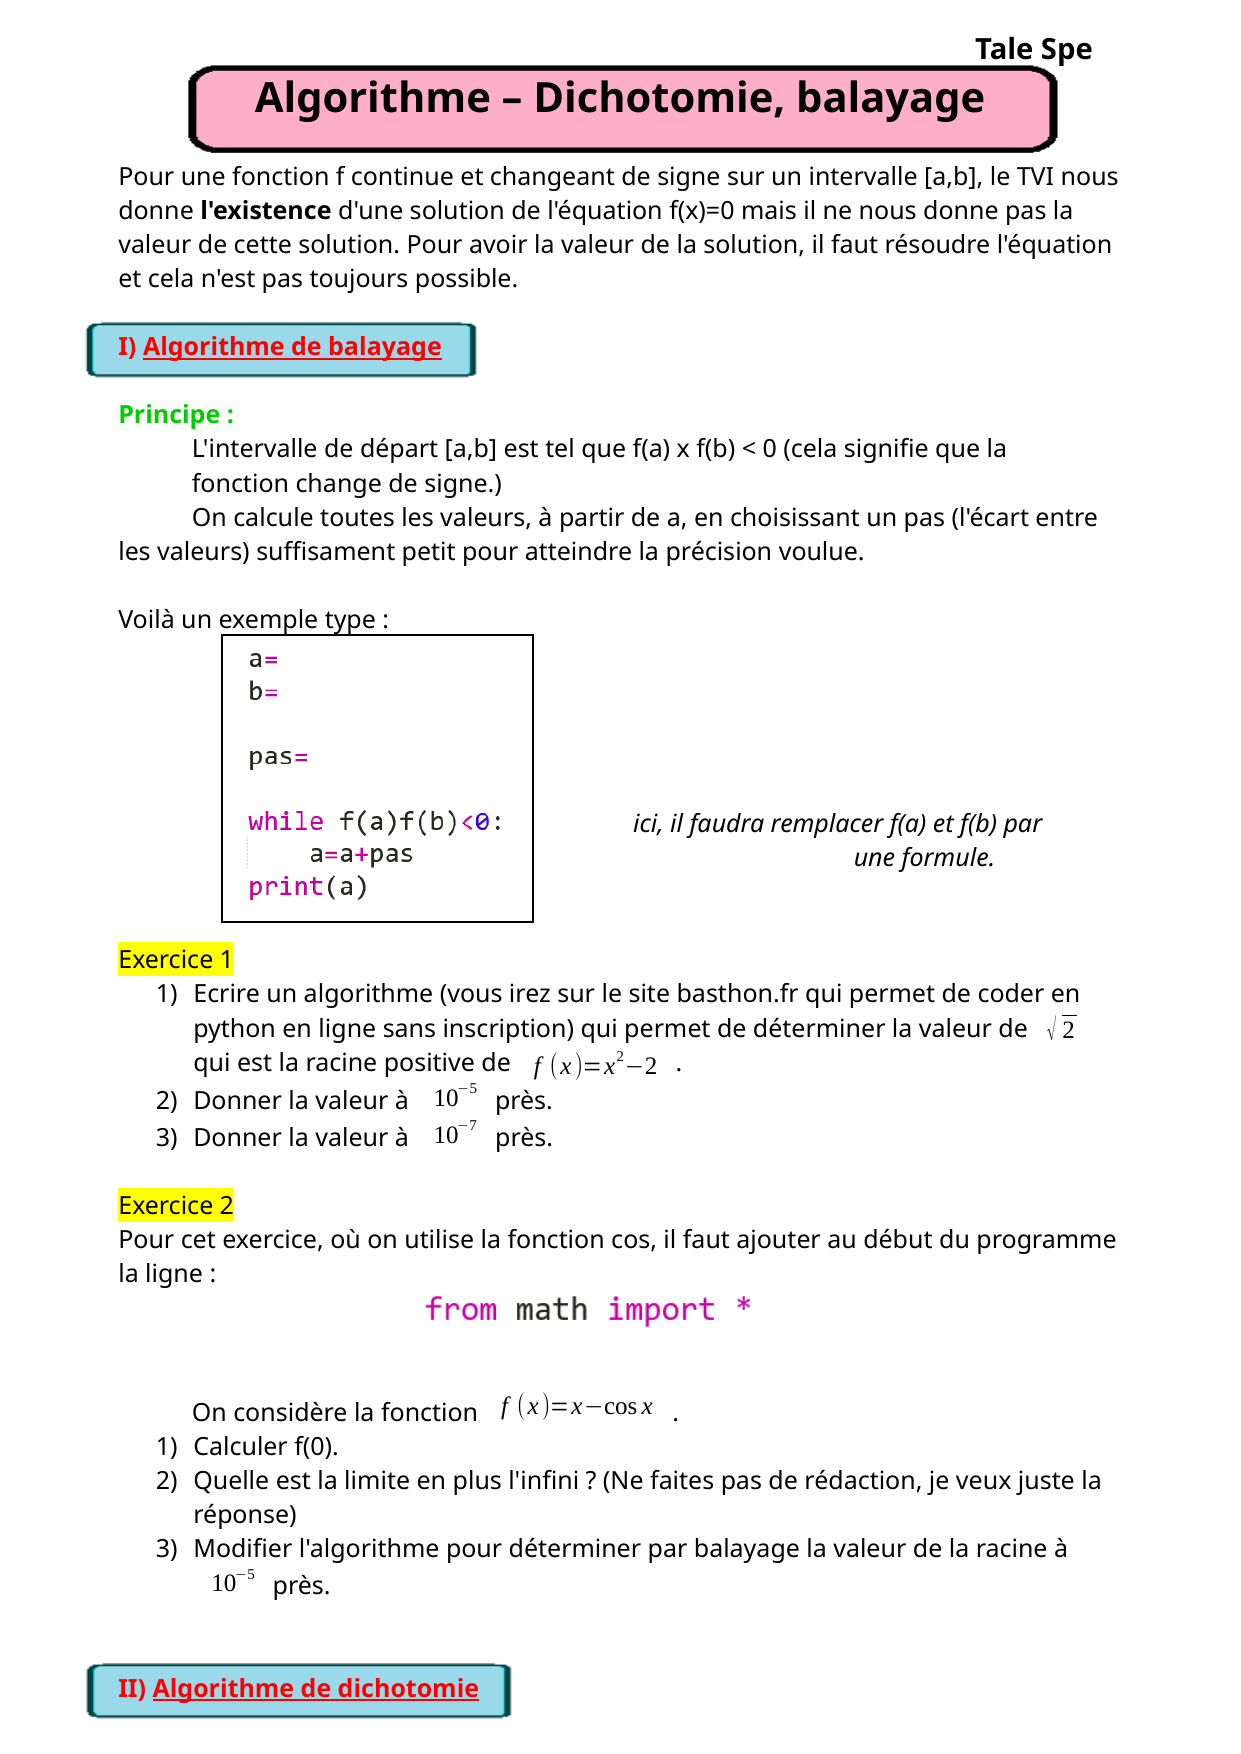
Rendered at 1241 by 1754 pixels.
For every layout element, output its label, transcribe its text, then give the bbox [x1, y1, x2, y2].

text Algorithme – Dichotomie, balayage [1061, 68, 1122, 124]
text Pour une fonction f continue et changeant de signe sur un intervalle [a,b], le TVI nous donne l'existence d'une solution de l'équation f(x)=0 mais il ne nous donne pas la valeur de cette solution. Pour avoir la valeur de la solution, il faut résoudre l'équation et cela n'est pas toujours possible. [118, 159, 1122, 295]
text Pour cet exercice, où on utilise la fonction cos, il faut ajouter au début du programme la ligne : [118, 1222, 1122, 1290]
picture [411, 1276, 767, 1338]
text II) Algorithme de dichotomie [513, 1670, 1122, 1704]
picture [82, 312, 478, 382]
text Voilà un exemple type : [118, 601, 1122, 636]
picture [82, 1653, 513, 1723]
list Ecrire un algorithme (vous irez sur le site basthon.fr qui permet de coder en python en ligne sans inscription) qui permet de déterminer la valeur dequi est la racine positive de. [156, 976, 1122, 1080]
picture [179, 58, 1061, 155]
list Modifier l'algorithme pour déterminer par balayage la valeur de la racine àprès. [156, 1531, 1122, 1602]
text On considère la fonction. [118, 1392, 1122, 1429]
text [118, 806, 221, 874]
list Quelle est la limite en plus l'infini ? (Ne faites pas de rédaction, je veux juste la réponse) [156, 1463, 1122, 1531]
list Calculer f(0). [156, 1429, 1122, 1463]
text Exercice 1 [118, 942, 1122, 976]
list Donner la valeur à près. [156, 1080, 1122, 1117]
text ici, il faudra remplacer f(a) et f(b) par une formule. [534, 806, 1122, 874]
text Principe : [118, 397, 1122, 431]
text L'intervalle de départ [a,b] est tel que f(a) x f(b) < 0 (cela signifie que la fonction change de signe.) [118, 431, 1122, 499]
text Algorithme – Dichotomie, balayage [118, 68, 179, 124]
text Tale Spe [118, 28, 1122, 68]
text On calcule toutes les valeurs, à partir de a, en choisissant un pas (l'écart entre les valeurs) suffisament petit pour atteindre la précision voulue. [118, 499, 1122, 567]
text I) Algorithme de balayage [478, 329, 1122, 363]
list Donner la valeur à près. [156, 1117, 1122, 1154]
text Exercice 2 [118, 1188, 1122, 1222]
text [223, 636, 532, 921]
picture [225, 639, 530, 919]
